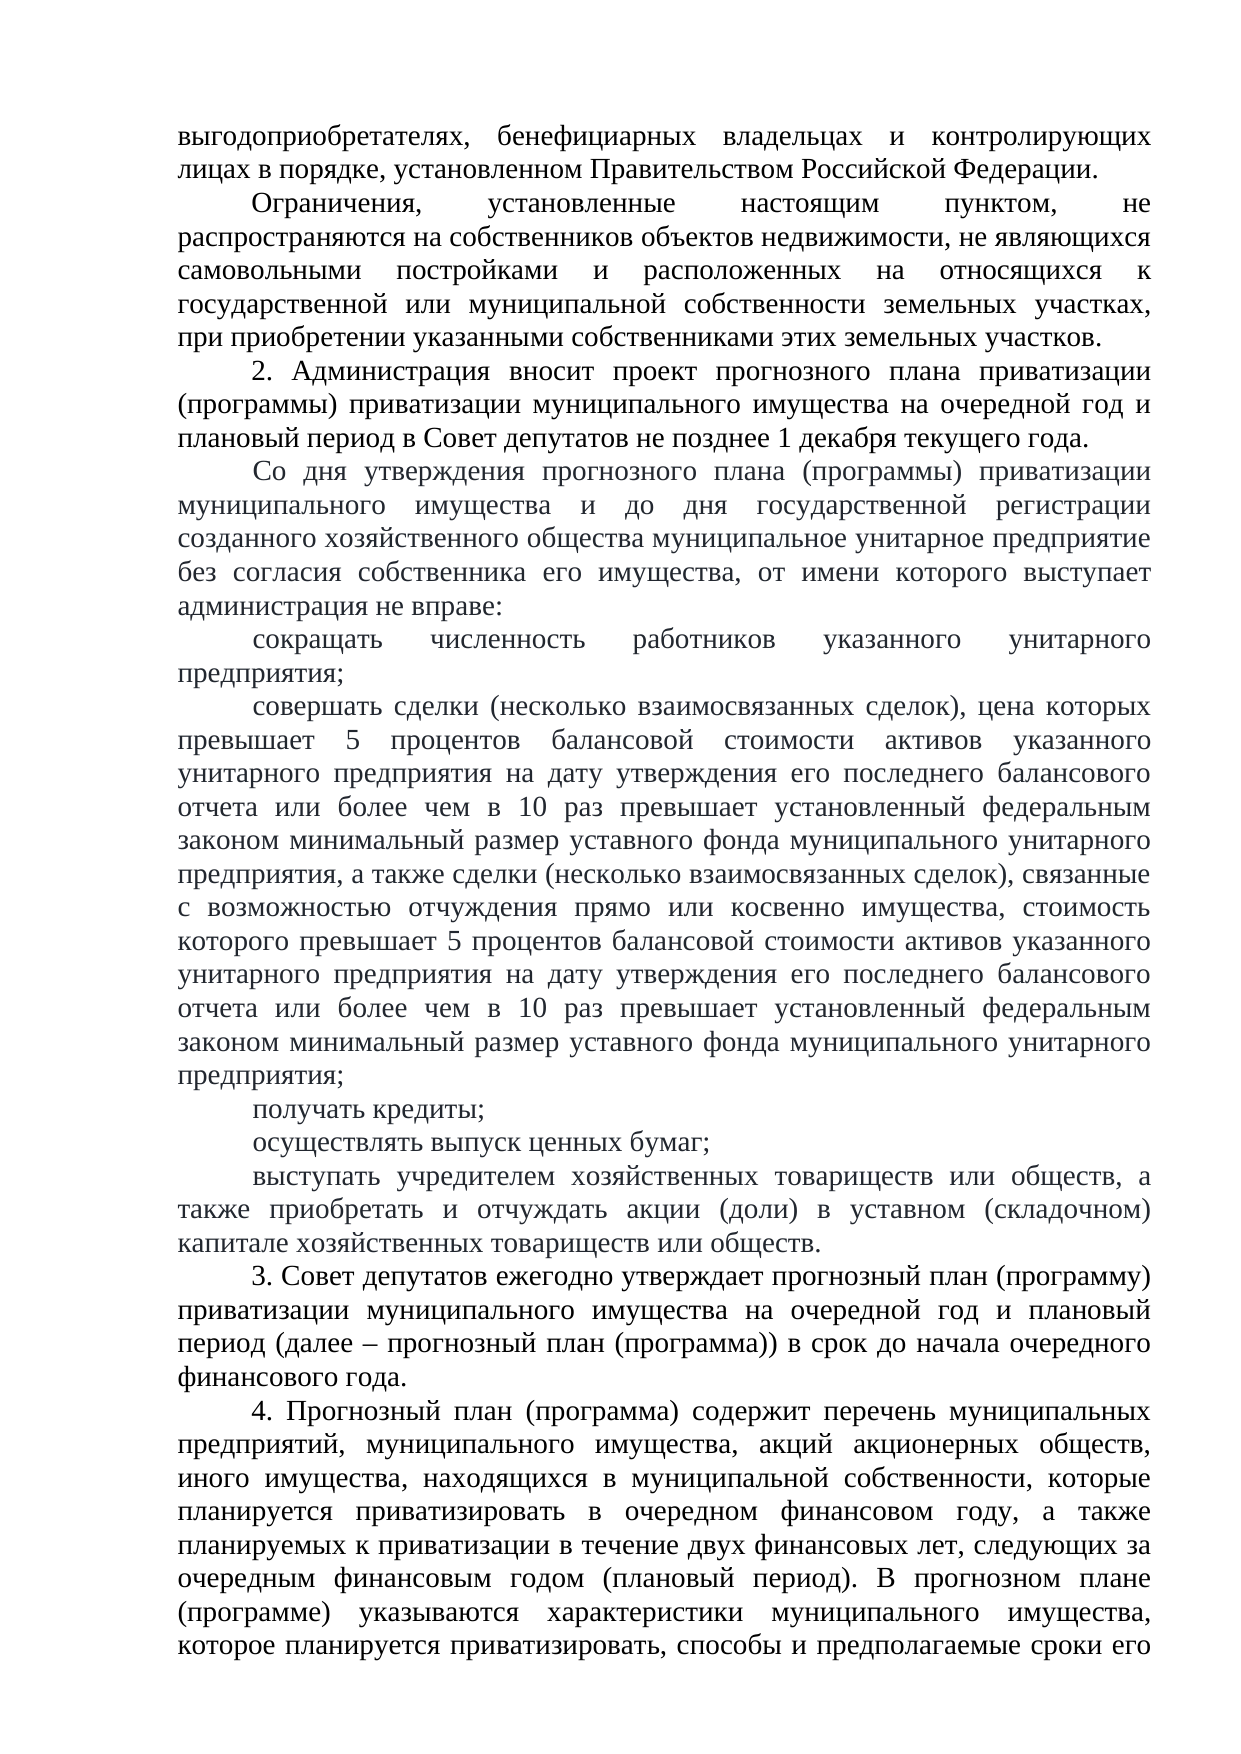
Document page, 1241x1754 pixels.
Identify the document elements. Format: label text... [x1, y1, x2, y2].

text выступать учредителем хозяйственных товариществ или обществ, а также приобретать и отчуждать акции (доли) в уставном (складочном) капитале хозяйственных товариществ или обществ. [177, 1158, 1152, 1258]
text выгодоприобретателях, бенефициарных владельцах и контролирующих лицах в порядке, установленном Правительством Российской Федерации. [177, 118, 1152, 185]
text Со дня утверждения прогнозного плана (программы) приватизации муниципального имущества и до дня государственной регистрации созданного хозяйственного общества муниципальное унитарное предприятие без согласия собственника его имущества, от имени которого выступает администрация не вправе: [177, 453, 1152, 621]
text 4. Прогнозный план (программа) содержит перечень муниципальных предприятий, муниципального имущества, акций акционерных обществ, иного имущества, находящихся в муниципальной собственности, которые планируется приватизировать в очередном финансовом году, а также планируемых к приватизации в течение двух финансовых лет, следующих за очередным финансовым годом (плановый период). В прогнозном плане (программе) указываются характеристики муниципального имущества, которое планируется приватизировать, способы и предполагаемые сроки его [177, 1393, 1152, 1661]
text сокращать численность работников указанного унитарного предприятия; [177, 621, 1152, 688]
text получать кредиты; [177, 1091, 1152, 1124]
text осуществлять выпуск ценных бумаг; [177, 1124, 1152, 1158]
text Ограничения, установленные настоящим пунктом, не распространяются на собственников объектов недвижимости, не являющихся самовольными постройками и расположенных на относящихся к государственной или муниципальной собственности земельных участках, при приобретении указанными собственниками этих земельных участков. [177, 185, 1152, 353]
text 2. Администрация вносит проект прогнозного плана приватизации (программы) приватизации муниципального имущества на очередной год и плановый период в Совет депутатов не позднее 1 декабря текущего года. [177, 353, 1152, 453]
text совершать сделки (несколько взаимосвязанных сделок), цена которых превышает 5 процентов балансовой стоимости активов указанного унитарного предприятия на дату утверждения его последнего балансового отчета или более чем в 10 раз превышает установленный федеральным законом минимальный размер уставного фонда муниципального унитарного предприятия, а также сделки (несколько взаимосвязанных сделок), связанные с возможностью отчуждения прямо или косвенно имущества, стоимость которого превышает 5 процентов балансовой стоимости активов указанного унитарного предприятия на дату утверждения его последнего балансового отчета или более чем в 10 раз превышает установленный федеральным законом минимальный размер уставного фонда муниципального унитарного предприятия; [177, 688, 1152, 1091]
text 3. Совет депутатов ежегодно утверждает прогнозный план (программу) приватизации муниципального имущества на очередной год и плановый период (далее – прогнозный план (программа)) в срок до начала очередного финансового года. [177, 1258, 1152, 1393]
